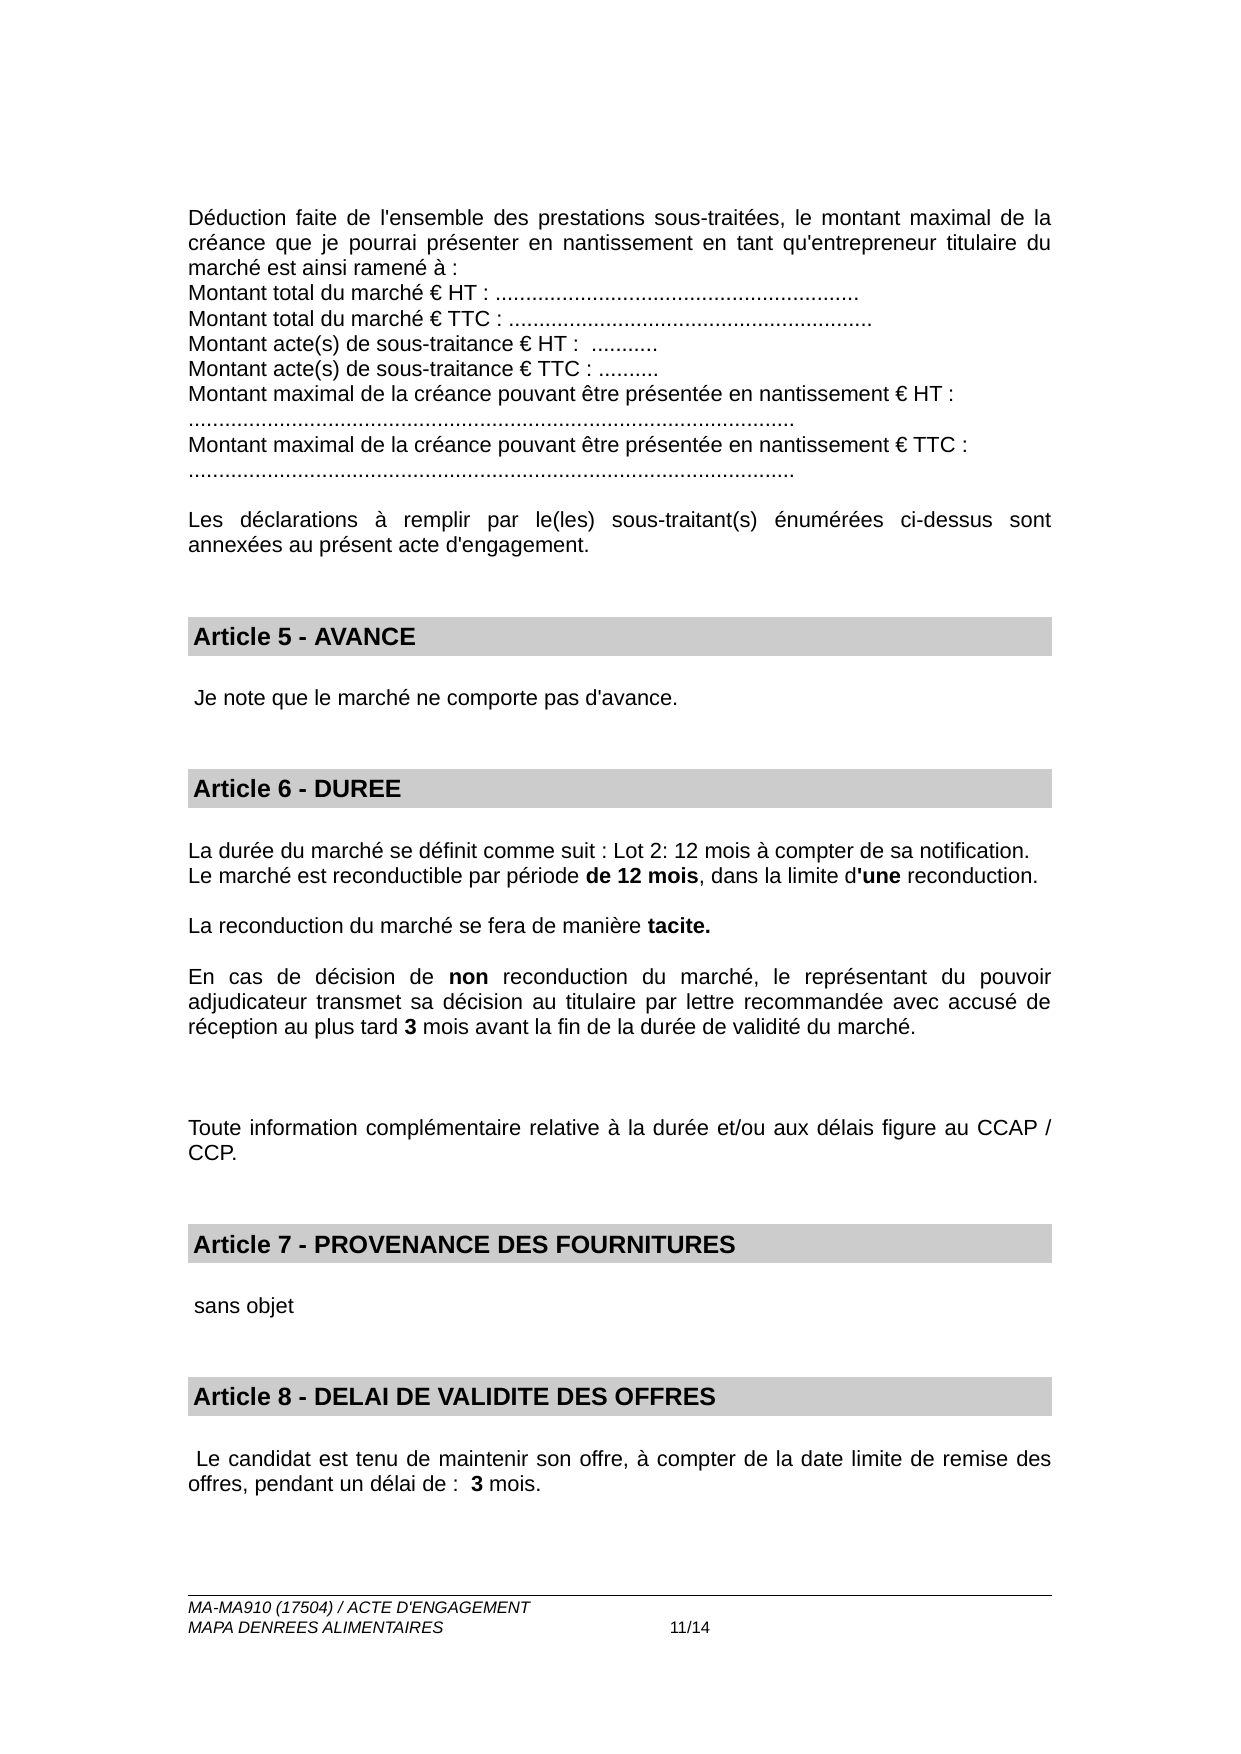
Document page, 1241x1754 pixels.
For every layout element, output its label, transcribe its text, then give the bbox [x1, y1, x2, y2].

text Montant total du marché € HT : ............................................................ [188, 280, 1052, 305]
text .................................................................................................... [188, 406, 1052, 431]
text En cas de décision de non reconduction du marché, le représentant du pouvoir adjudicateur transmet sa décision au titulaire par lettre recommandée avec accusé de réception au plus tard 3 mois avant la fin de la durée de validité du marché. [188, 964, 1052, 1039]
subtitle DELAI DE VALIDITE DES OFFRES [190, 1380, 1050, 1414]
text Déduction faite de l'ensemble des prestations sous-traitées, le montant maximal de la créance que je pourrai présenter en nantissement en tant qu'entrepreneur titulaire du marché est ainsi ramené à : [188, 204, 1052, 280]
subtitle DUREE [190, 772, 1050, 806]
subtitle PROVENANCE DES FOURNITURES [190, 1227, 1050, 1261]
text Montant acte(s) de sous-traitance € TTC : .......... [188, 356, 1052, 381]
text La reconduction du marché se fera de manière tacite. [188, 913, 1052, 938]
text Montant maximal de la créance pouvant être présentée en nantissement € TTC : [188, 431, 1052, 457]
text Le marché est reconductible par période de 12 mois, dans la limite d'une reconduction. [188, 863, 1052, 888]
text Montant maximal de la créance pouvant être présentée en nantissement € HT : [188, 381, 1052, 406]
text sans objet [188, 1293, 1052, 1318]
text Toute information complémentaire relative à la durée et/ou aux délais figure au CCAP / CCP. [188, 1115, 1052, 1165]
text La durée du marché se définit comme suit : Lot 2: 12 mois à compter de sa notification. [188, 838, 1052, 863]
text Le candidat est tenu de maintenir son offre, à compter de la date limite de remise des offres, pendant un délai de : 3 mois. [188, 1446, 1052, 1496]
text Je note que le marché ne comporte pas d'avance. [188, 685, 1052, 710]
text Montant total du marché € TTC : ............................................................ [188, 305, 1052, 331]
text Montant acte(s) de sous-traitance € HT : ........... [188, 331, 1052, 356]
subtitle AVANCE [190, 619, 1050, 653]
text Les déclarations à remplir par le(les) sous-traitant(s) énumérées ci-dessus sont annexées au présent acte d'engagement. [188, 507, 1052, 557]
text .................................................................................................... [188, 457, 1052, 482]
